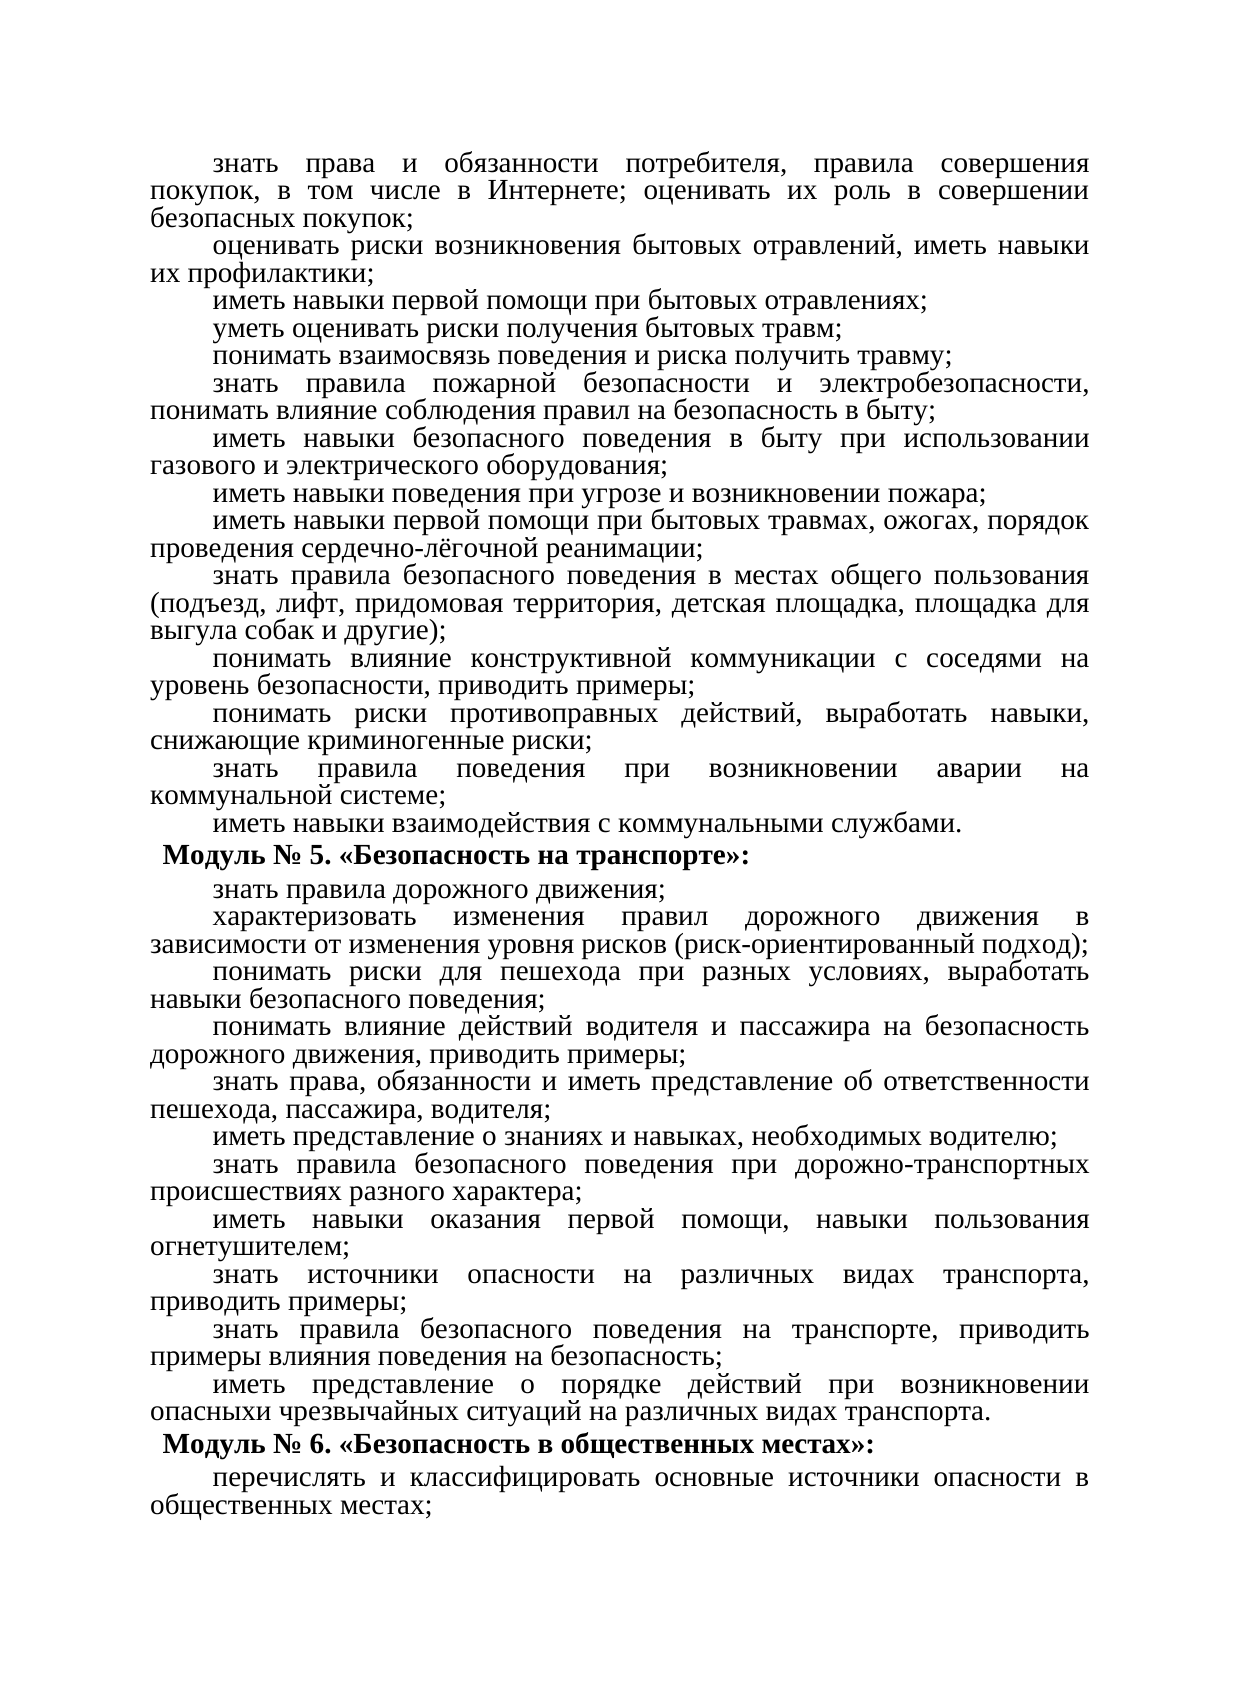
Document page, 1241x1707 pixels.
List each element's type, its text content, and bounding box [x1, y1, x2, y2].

text знать права и обязанности потребителя, правила совершения покупок, в том числе в Интернете; оценивать их роль в совершении безопасных покупок; [150, 150, 1090, 232]
text знать права, обязанности и иметь представление об ответственности пешехода, пассажира, водителя; [150, 1068, 1090, 1123]
text иметь навыки первой помощи при бытовых травмах, ожогах, порядок проведения сердечно-лёгочной реанимации; [150, 507, 1090, 562]
text понимать риски для пешехода при разных условиях, выработать навыки безопасного поведения; [150, 958, 1090, 1013]
text понимать взаимосвязь поведения и риска получить травму; [150, 342, 1090, 370]
text знать правила безопасного поведения в местах общего пользования (подъезд, лифт, придомовая территория, детская площадка, площадка для выгула собак и другие); [150, 562, 1090, 645]
text иметь навыки взаимодействия с коммунальными службами. [150, 810, 1090, 837]
text иметь представление о знаниях и навыках, необходимых водителю; [150, 1123, 1090, 1151]
text иметь навыки поведения при угрозе и возникновении пожара; [150, 480, 1090, 507]
text знать источники опасности на различных видах транспорта, приводить примеры; [150, 1261, 1090, 1316]
text Модуль № 5. «Безопасность на транспорте»: [162, 837, 1090, 871]
text иметь навыки оказания первой помощи, навыки пользования огнетушителем; [150, 1206, 1090, 1261]
text знать правила безопасного поведения при дорожно-транспортных происшествиях разного характера; [150, 1151, 1090, 1206]
text иметь навыки безопасного поведения в быту при использовании газового и электрического оборудования; [150, 425, 1090, 480]
text характеризовать изменения правил дорожного движения в зависимости от изменения уровня рисков (риск-ориентированный подход); [150, 903, 1090, 958]
text иметь навыки первой помощи при бытовых отравлениях; [150, 287, 1090, 315]
text знать правила пожарной безопасности и электробезопасности, понимать влияние соблюдения правил на безопасность в быту; [150, 370, 1090, 425]
text перечислять и классифицировать основные источники опасности в общественных местах; [150, 1464, 1090, 1519]
text оценивать риски возникновения бытовых отравлений, иметь навыки их профилактики; [150, 232, 1090, 287]
text иметь представление о порядке действий при возникновении опасныхи чрезвычайных ситуаций на различных видах транспорта. [150, 1371, 1090, 1426]
text понимать риски противоправных действий, выработать навыки, снижающие криминогенные риски; [150, 700, 1090, 755]
text знать правила дорожного движения; [150, 876, 1090, 903]
text Модуль № 6. «Безопасность в общественных местах»: [162, 1426, 1090, 1459]
text понимать влияние действий водителя и пассажира на безопасность дорожного движения, приводить примеры; [150, 1013, 1090, 1068]
text уметь оценивать риски получения бытовых травм; [150, 315, 1090, 342]
text понимать влияние конструктивной коммуникации с соседями на уровень безопасности, приводить примеры; [150, 645, 1090, 700]
text знать правила поведения при возникновении аварии на коммунальной системе; [150, 755, 1090, 810]
text знать правила безопасного поведения на транспорте, приводить примеры влияния поведения на безопасность; [150, 1316, 1090, 1371]
